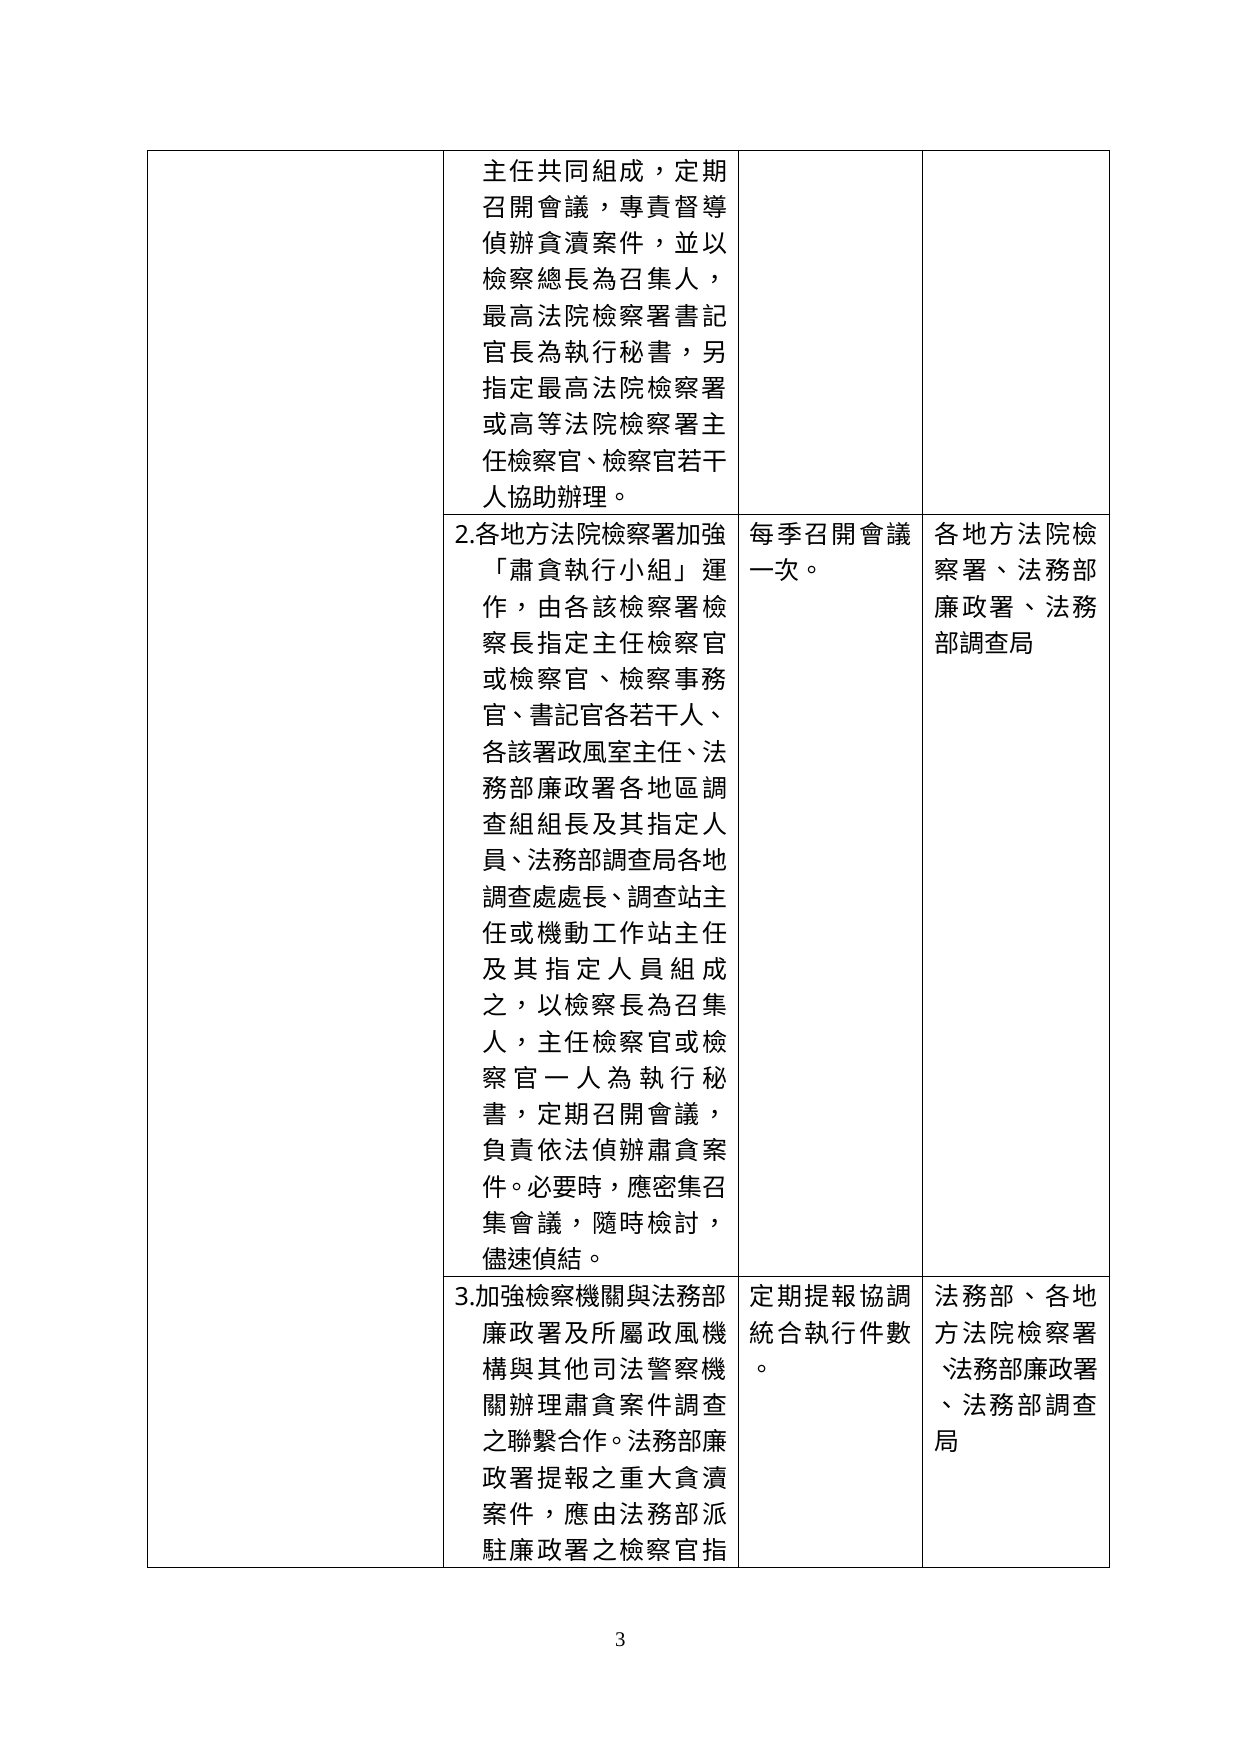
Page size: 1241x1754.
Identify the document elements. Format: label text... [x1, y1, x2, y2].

table_cell [739, 151, 922, 513]
table_cell 定期提報協調統合執行件數。 [739, 1277, 922, 1567]
table_cell 法務部、各地方法院檢察署、法務部廉政署、法務部調查局 [923, 1277, 1109, 1567]
table_cell [148, 151, 443, 1567]
table_cell 主任共同組成，定期召開會議，專責督導偵辦貪瀆案件，並以檢察總長為召集人，最高法院檢察署書記官長為執行秘書，另指定最高法院檢察署或高等法院檢察署主任檢察官、檢察官若干人協助辦理。 [444, 151, 738, 513]
table_cell 各地方法院檢察署、法務部廉政署、法務部調查局 [923, 515, 1109, 1276]
table_cell 3.加強檢察機關與法務部廉政署及所屬政風機構與其他司法警察機關辦理肅貪案件調查之聯繫合作。法務部廉政署提報之重大貪瀆案件，應由法務部派駐廉政署之檢察官指 [444, 1277, 738, 1567]
table_cell 每季召開會議一次。 [739, 515, 922, 1276]
table_cell 2.各地方法院檢察署加強「肅貪執行小組」運作，由各該檢察署檢察長指定主任檢察官或檢察官、檢察事務官、書記官各若干人、各該署政風室主任、法務部廉政署各地區調查組組長及其指定人員、法務部調查局各地調查處處長、調查站主任或機動工作站主任及其指定人員組成之，以檢察長為召集人，主任檢察官或檢察官一人為執行秘書，定期召開會議，負責依法偵辦肅貪案件。必要時，應密集召集會議，隨時檢討，儘速偵結。 [444, 515, 738, 1276]
table_cell [923, 151, 1109, 513]
